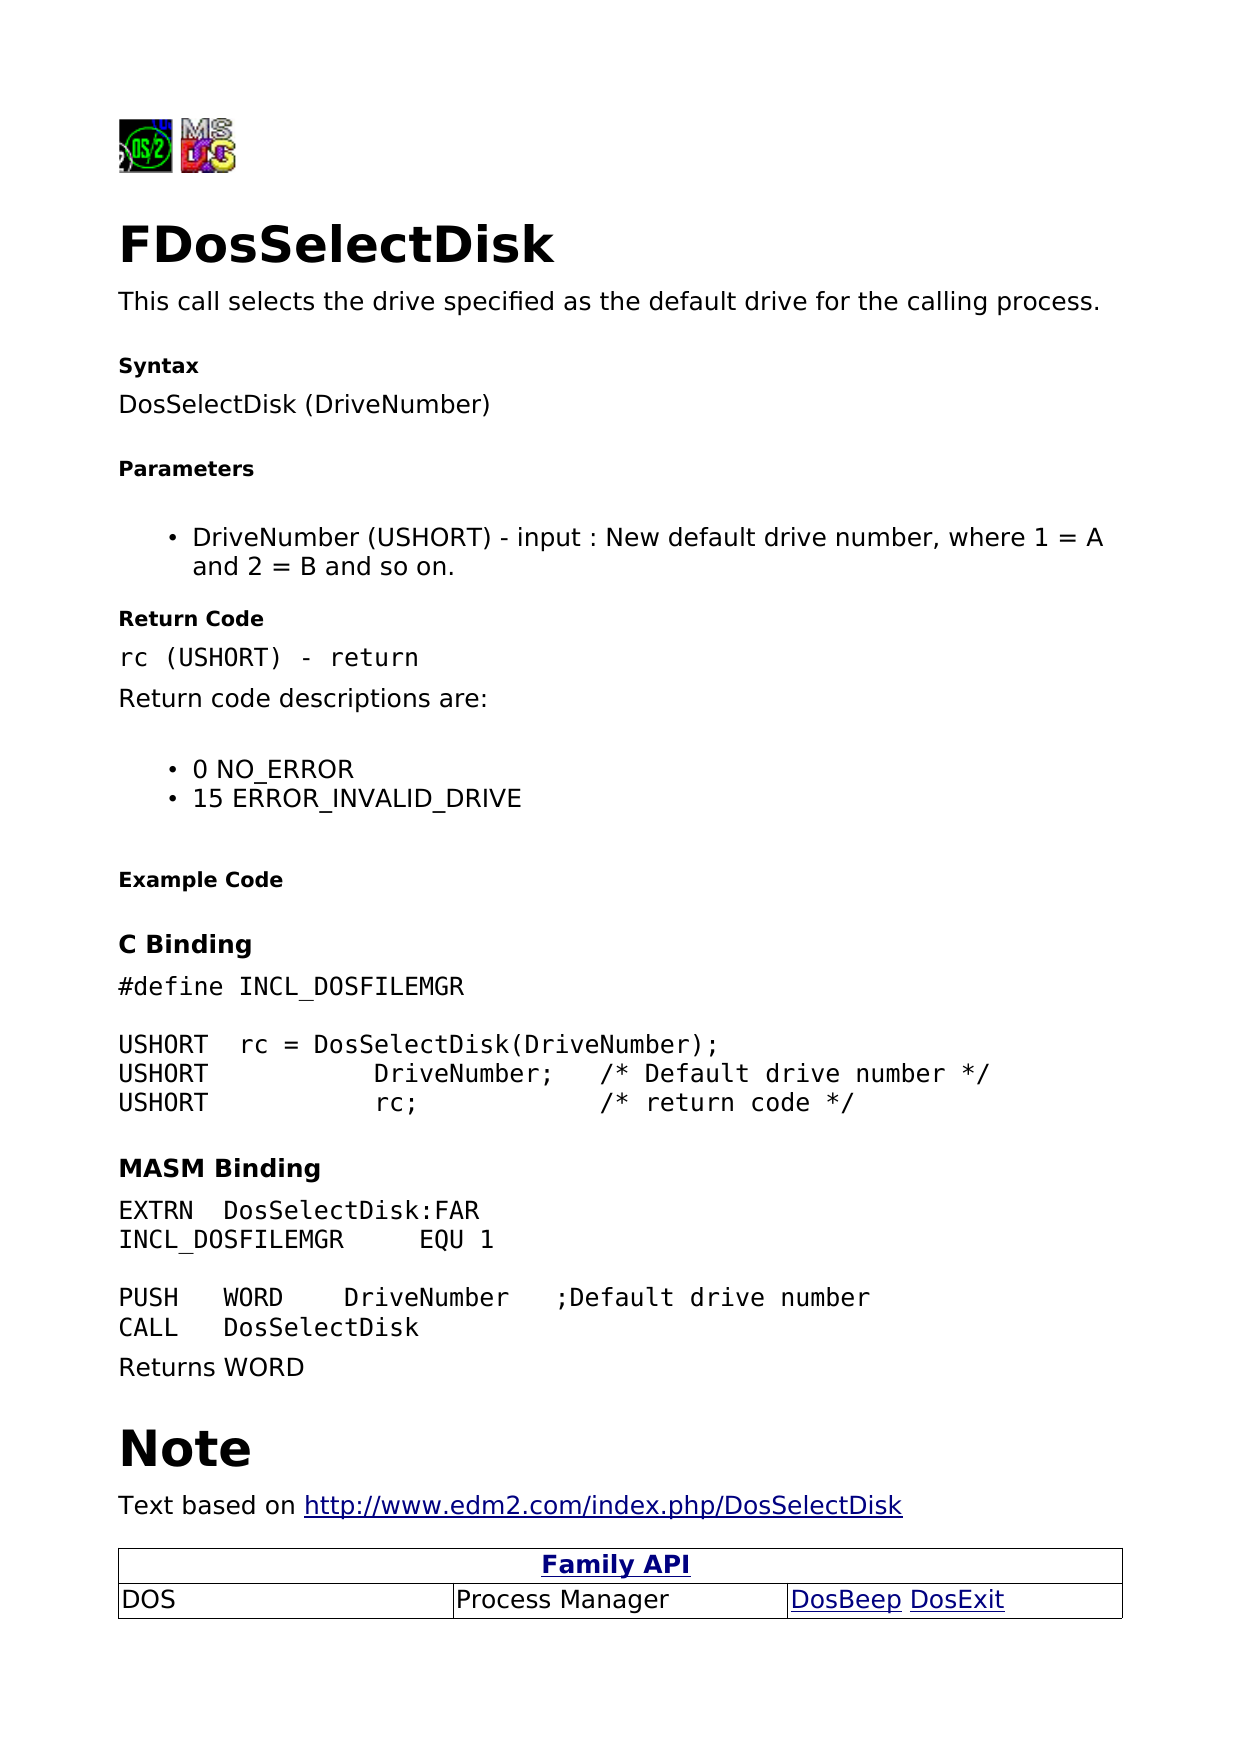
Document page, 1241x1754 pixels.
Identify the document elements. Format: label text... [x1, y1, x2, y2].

subtitle Parameters [118, 457, 1122, 481]
text DosSelectDisk (DriveNumber) [118, 390, 1122, 419]
subtitle Note [118, 1420, 1122, 1478]
subtitle Syntax [118, 354, 1122, 378]
subtitle Return Code [118, 607, 1122, 631]
text EXTRN DosSelectDisk:FAR INCL_DOSFILEMGR EQU 1 PUSH WORD DriveNumber ;Default drive number CALL DosSelectDisk [118, 1196, 1122, 1342]
picture [180, 118, 236, 173]
subtitle C Binding [118, 930, 1122, 959]
subtitle FDosSelectDisk [118, 216, 1122, 274]
table_cell DOS [119, 1584, 453, 1618]
list 15 ERROR_INVALID_DRIVE [177, 785, 1122, 814]
text Return code descriptions are: [118, 684, 1122, 713]
text Returns WORD [118, 1354, 1122, 1383]
text This call selects the drive specified as the default drive for the calling process. [118, 287, 1122, 316]
text #define INCL_DOSFILEMGR USHORT rc = DosSelectDisk(DriveNumber); USHORT DriveNumber; /* Default drive number */ USHORT rc; /* return code */ [118, 972, 1122, 1118]
table_header Family API [119, 1549, 1122, 1583]
text rc (USHORT) - return [118, 643, 1122, 673]
list DriveNumber (USHORT) - input : New default drive number, where 1 = A and 2 = B and so on. [177, 523, 1122, 582]
subtitle Example Code [118, 868, 1122, 893]
picture [118, 118, 173, 173]
list 0 NO_ERROR [177, 756, 1122, 785]
text Text based on http://www.edm2.com/index.php/DosSelectDisk [118, 1491, 1122, 1520]
subtitle MASM Binding [118, 1154, 1122, 1183]
table_cell Process Manager [454, 1584, 787, 1618]
table_cell DosBeep DosExit [788, 1584, 1122, 1618]
